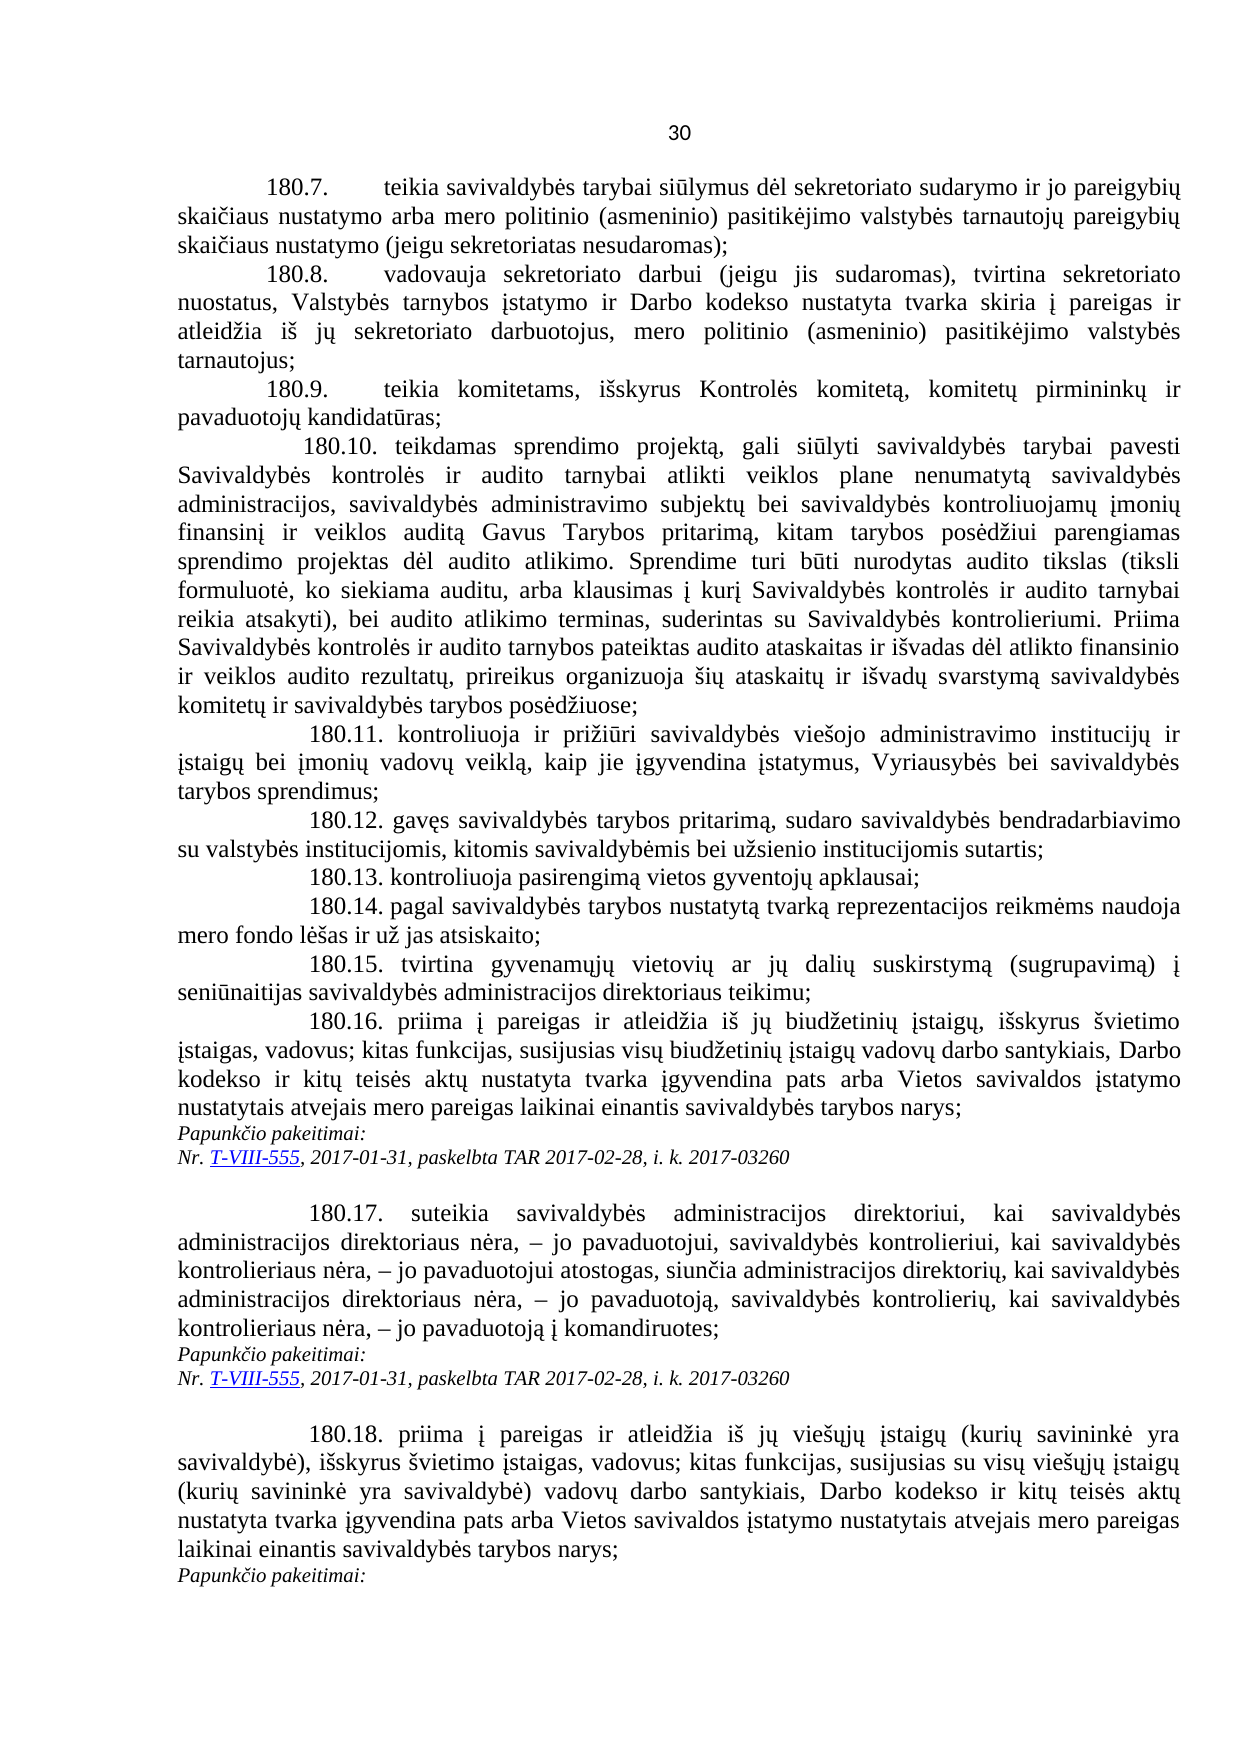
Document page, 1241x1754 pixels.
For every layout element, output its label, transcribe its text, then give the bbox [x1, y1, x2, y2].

text 180.12. gavęs savivaldybės tarybos pritarimą, sudaro savivaldybės bendradarbiavimo su valstybės institucijomis, kitomis savivaldybėmis bei užsienio institucijomis sutartis; [177, 805, 1181, 862]
text 180.14. pagal savivaldybės tarybos nustatytą tvarką reprezentacijos reikmėms naudoja mero fondo lėšas ir už jas atsiskaito; [177, 891, 1181, 949]
text 180.18. priima į pareigas ir atleidžia iš jų viešųjų įstaigų (kurių savininkė yra savivaldybė), išskyrus švietimo įstaigas, vadovus; kitas funkcijas, susijusias su visų viešųjų įstaigų (kurių savininkė yra savivaldybė) vadovų darbo santykiais, Darbo kodekso ir kitų teisės aktų nustatyta tvarka įgyvendina pats arba Vietos savivaldos įstatymo nustatytais atvejais mero pareigas laikinai einantis savivaldybės tarybos narys; [177, 1419, 1181, 1562]
text 180.16. priima į pareigas ir atleidžia iš jų biudžetinių įstaigų, išskyrus švietimo įstaigas, vadovus; kitas funkcijas, susijusias visų biudžetinių įstaigų vadovų darbo santykiais, Darbo kodekso ir kitų teisės aktų nustatyta tvarka įgyvendina pats arba Vietos savivaldos įstatymo nustatytais atvejais mero pareigas laikinai einantis savivaldybės tarybos narys; [177, 1006, 1181, 1121]
text 180.13. kontroliuoja pasirengimą vietos gyventojų apklausai; [177, 862, 1181, 891]
text 180.15. tvirtina gyvenamųjų vietovių ar jų dalių suskirstymą (sugrupavimą) į seniūnaitijas savivaldybės administracijos direktoriaus teikimu; [177, 949, 1181, 1006]
text 180.7. teikia savivaldybės tarybai siūlymus dėl sekretoriato sudarymo ir jo pareigybių skaičiaus nustatymo arba mero politinio (asmeninio) pasitikėjimo valstybės tarnautojų pareigybių skaičiaus nustatymo (jeigu sekretoriatas nesudaromas); [177, 172, 1181, 259]
text Nr. T-VIII-555, 2017-01-31, paskelbta TAR 2017-02-28, i. k. 2017-03260 [177, 1145, 1181, 1169]
text 180.8. vadovauja sekretoriato darbui (jeigu jis sudaromas), tvirtina sekretoriato nuostatus, Valstybės tarnybos įstatymo ir Darbo kodekso nustatyta tvarka skiria į pareigas ir atleidžia iš jų sekretoriato darbuotojus, mero politinio (asmeninio) pasitikėjimo valstybės tarnautojus; [177, 259, 1181, 374]
text Papunkčio pakeitimai: [177, 1562, 1181, 1587]
text Papunkčio pakeitimai: [177, 1342, 1181, 1366]
text 180.10. teikdamas sprendimo projektą, gali siūlyti savivaldybės tarybai pavesti Savivaldybės kontrolės ir audito tarnybai atlikti veiklos plane nenumatytą savivaldybės administracijos, savivaldybės administravimo subjektų bei savivaldybės kontroliuojamų įmonių finansinį ir veiklos auditą Gavus Tarybos pritarimą, kitam tarybos posėdžiui parengiamas sprendimo projektas dėl audito atlikimo. Sprendime turi būti nurodytas audito tikslas (tiksli formuluotė, ko siekiama auditu, arba klausimas į kurį Savivaldybės kontrolės ir audito tarnybai reikia atsakyti), bei audito atlikimo terminas, suderintas su Savivaldybės kontrolieriumi. Priima Savivaldybės kontrolės ir audito tarnybos pateiktas audito ataskaitas ir išvadas dėl atlikto finansinio ir veiklos audito rezultatų, prireikus organizuoja šių ataskaitų ir išvadų svarstymą savivaldybės komitetų ir savivaldybės tarybos posėdžiuose; [177, 431, 1181, 719]
text Papunkčio pakeitimai: [177, 1121, 1181, 1145]
text 180.11. kontroliuoja ir prižiūri savivaldybės viešojo administravimo institucijų ir įstaigų bei įmonių vadovų veiklą, kaip jie įgyvendina įstatymus, Vyriausybės bei savivaldybės tarybos sprendimus; [177, 719, 1181, 805]
text 180.9. teikia komitetams, išskyrus Kontrolės komitetą, komitetų pirmininkų ir pavaduotojų kandidatūras; [177, 374, 1181, 431]
text 180.17. suteikia savivaldybės administracijos direktoriui, kai savivaldybės administracijos direktoriaus nėra, – jo pavaduotojui, savivaldybės kontrolieriui, kai savivaldybės kontrolieriaus nėra, – jo pavaduotojui atostogas, siunčia administracijos direktorių, kai savivaldybės administracijos direktoriaus nėra, – jo pavaduotoją, savivaldybės kontrolierių, kai savivaldybės kontrolieriaus nėra, – jo pavaduotoją į komandiruotes; [177, 1198, 1181, 1342]
text Nr. T-VIII-555, 2017-01-31, paskelbta TAR 2017-02-28, i. k. 2017-03260 [177, 1366, 1181, 1390]
